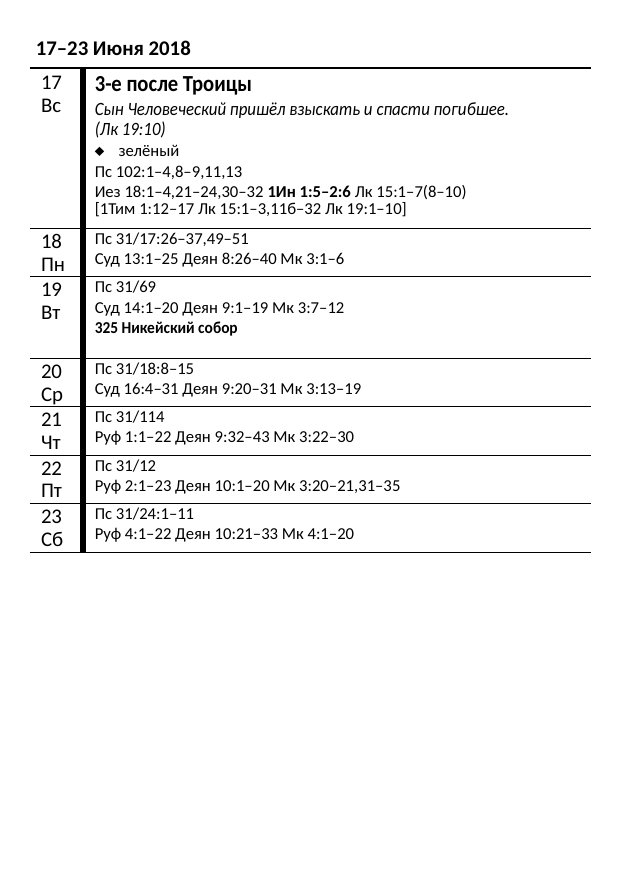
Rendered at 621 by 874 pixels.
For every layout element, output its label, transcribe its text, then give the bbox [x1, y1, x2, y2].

table_cell 23 Сб [30, 504, 80, 552]
table_cell 18 Пн [30, 229, 80, 276]
table_cell Пс 31/114 Руф 1:1–22 Деян 9:32–43 Мк 3:22–30 [86, 407, 591, 455]
table_cell Пс 31/69 Суд 14:1–20 Деян 9:1–19 Мк 3:7–12 325 Никейский собор [86, 277, 591, 358]
table_cell Пс 31/18:8–15 Суд 16:4–31 Деян 9:20–31 Мк 3:13–19 [86, 359, 591, 406]
table_cell Пс 31/24:1–11 Руф 4:1–22 Деян 10:21–33 Мк 4:1–20 [86, 504, 591, 552]
table_cell Пс 31/17:26–37,49–51 Суд 13:1–25 Деян 8:26–40 Мк 3:1–6 [86, 229, 591, 276]
table_cell 17 Вс [30, 69, 80, 228]
table_cell 22 Пт [30, 456, 80, 503]
table_cell 21 Чт [30, 407, 80, 455]
table_cell 3-е после Троицы Сын Человеческий пришёл взыскать и спасти погибшее. (Лк 19:10) зелёный Пс 102:1–4,8–9,11,13 Иез 18:1–4,21–24,30–32 1Ин 1:5–2:6 Лк 15:1–7(8–10) [1Тим 1:12–17 Лк 15:1–3,11б–32 Лк 19:1–10] [86, 69, 591, 228]
table_header 17–23 Июня 2018 [30, 30, 591, 67]
table_cell 19 Вт [30, 277, 80, 358]
table_cell 20 Ср [30, 359, 80, 406]
table_cell Пс 31/12 Руф 2:1–23 Деян 10:1–20 Мк 3:20–21,31–35 [86, 456, 591, 503]
